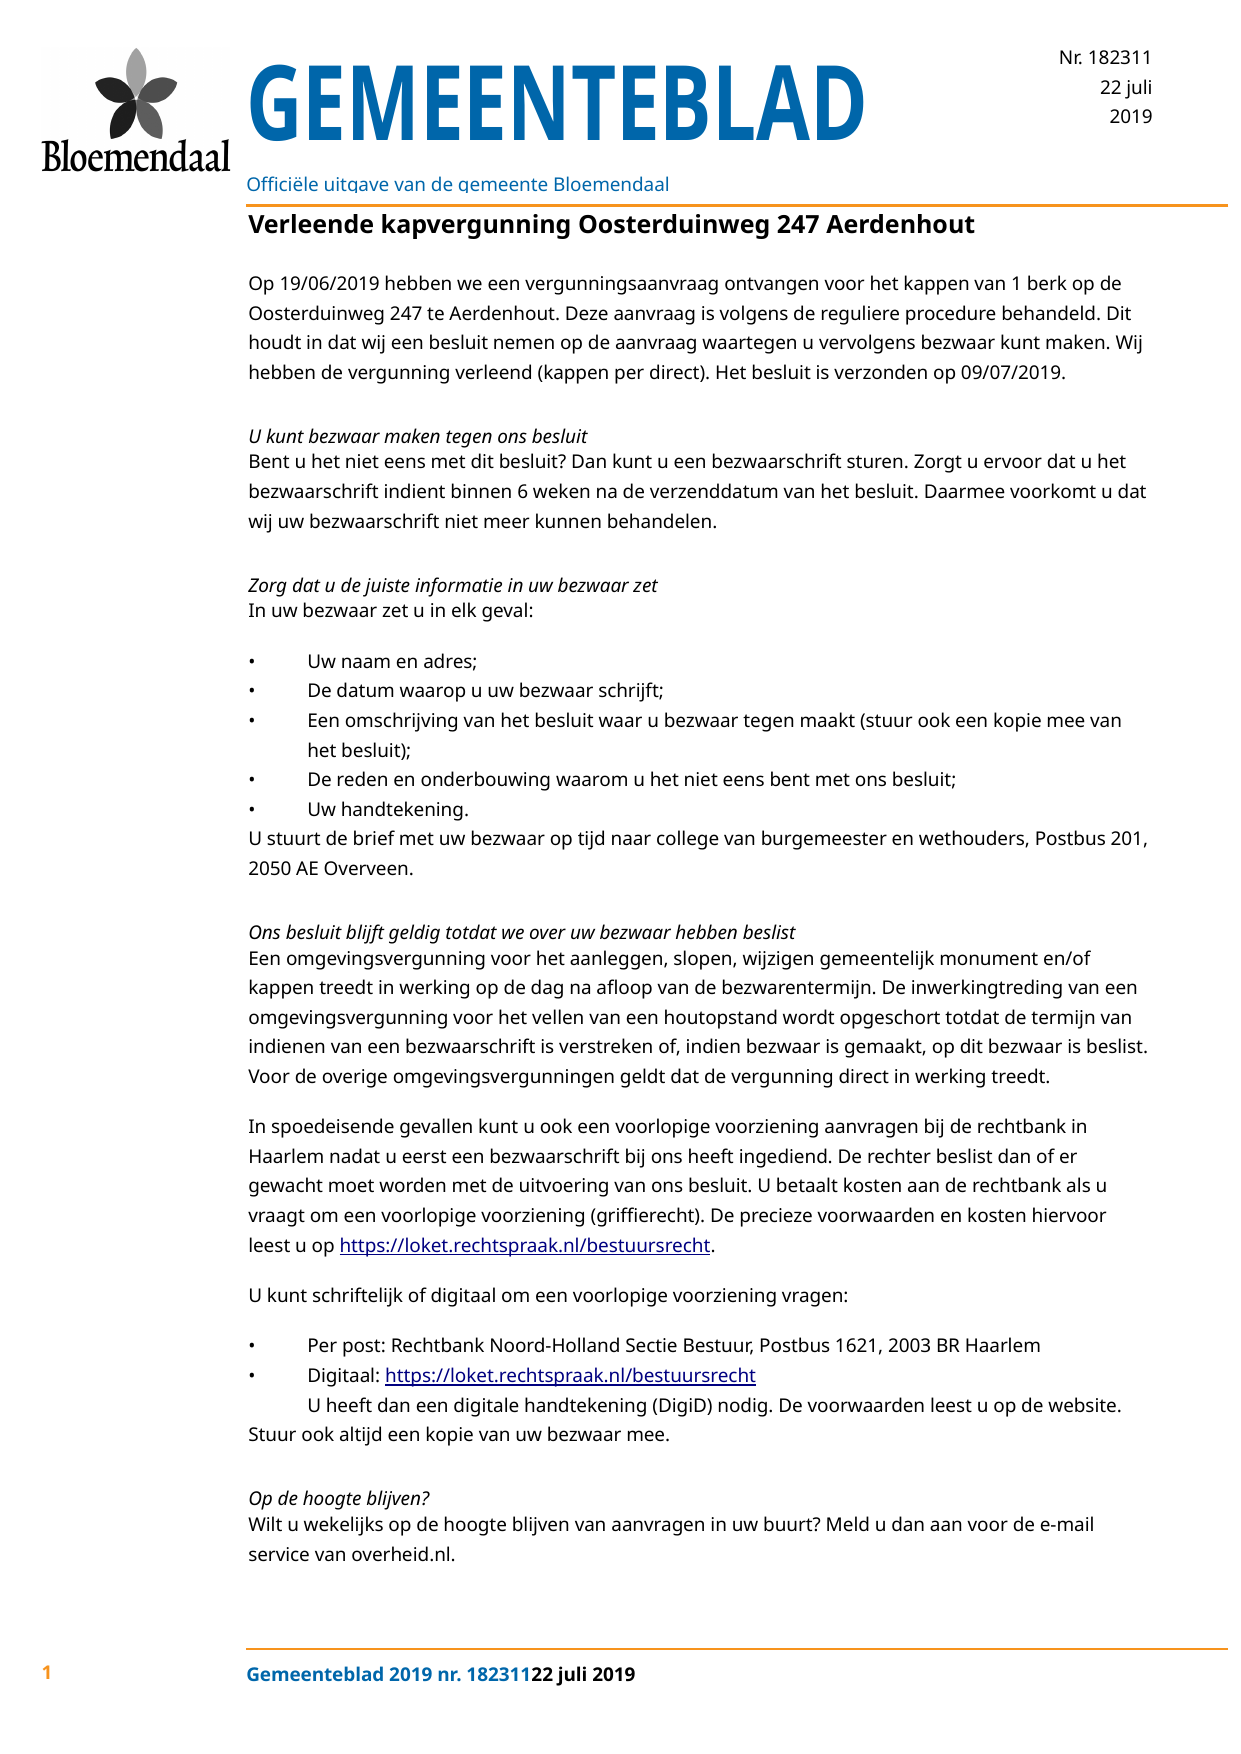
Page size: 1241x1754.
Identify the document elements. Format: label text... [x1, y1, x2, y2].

list Per post: Rechtbank Noord-Holland Sectie Bestuur, Postbus 1621, 2003 BR Haarlem [248, 1333, 1152, 1358]
list Een omschrijving van het besluit waar u bezwaar tegen maakt (stuur ook een kopie mee van het besluit); [248, 707, 1152, 762]
text Op 19/06/2019 hebben we een vergunningsaanvraag ontvangen voor het kappen van 1 berk op de Oosterduinweg 247 te Aerdenhout. Deze aanvraag is volgens de reguliere procedure behandeld. Dit houdt in dat wij een besluit nemen op de aanvraag waartegen u vervolgens bezwaar kunt maken. Wij hebben de vergunning verleend (kappen per direct). Het besluit is verzonden op 09/07/2019. [248, 270, 1152, 385]
text Een omgevingsvergunning voor het aanleggen, slopen, wijzigen gemeentelijk monument en/of kappen treedt in werking op de dag na afloop van de bezwarentermijn. De inwerkingtreding van een omgevingsvergunning voor het vellen van een houtopstand wordt opgeschort totdat de termijn van indienen van een bezwaarschrift is verstreken of, indien bezwaar is gemaakt, op dit bezwaar is beslist. Voor de overige omgevingsvergunningen geldt dat de vergunning direct in werking treedt. [248, 945, 1152, 1089]
list Digitaal: https://loket.rechtspraak.nl/bestuursrecht [248, 1362, 1152, 1388]
text U kunt schriftelijk of digitaal om een voorlopige voorziening vragen: [248, 1282, 1152, 1308]
list De reden en onderbouwing waarom u het niet eens bent met ons besluit; [248, 766, 1152, 792]
text Zorg dat u de juiste informatie in uw bezwaar zet [248, 572, 1152, 598]
list U heeft dan een digitale handtekening (DigiD) nodig. De voorwaarden leest u op de website. [248, 1392, 1152, 1418]
list Uw naam en adres; [248, 648, 1152, 674]
list De datum waarop u uw bezwaar schrijft; [248, 678, 1152, 703]
text Op de hoogte blijven? [248, 1485, 1152, 1511]
list Uw handtekening. [248, 796, 1152, 822]
text In uw bezwaar zet u in elk geval: [248, 598, 1152, 623]
text U stuurt de brief met uw bezwaar op tijd naar college van burgemeester en wethouders, Postbus 201, 2050 AE Overveen. [248, 826, 1152, 881]
text Stuur ook altijd een kopie van uw bezwaar mee. [248, 1421, 1152, 1447]
text In spoedeisende gevallen kunt u ook een voorlopige voorziening aanvragen bij de rechtbank in Haarlem nadat u eerst een bezwaarschrift bij ons heeft ingediend. De rechter beslist dan of er gewacht moet worden met de uitvoering van ons besluit. U betaalt kosten aan de rechtbank als u vraagt om een voorlopige voorziening (griffierecht). De precieze voorwaarden en kosten hiervoor leest u op https://loket.rechtspraak.nl/bestuursrecht. [248, 1113, 1152, 1258]
text Wilt u wekelijks op de hoogte blijven van aanvragen in uw buurt? Meld u dan aan voor de e-mail service van overheid.nl. [248, 1511, 1152, 1566]
picture [41, 47, 231, 172]
text Bent u het niet eens met dit besluit? Dan kunt u een bezwaarschrift sturen. Zorgt u ervoor dat u het bezwaarschrift indient binnen 6 weken na de verzenddatum van het besluit. Daarmee voorkomt u dat wij uw bezwaarschrift niet meer kunnen behandelen. [248, 449, 1152, 534]
text Ons besluit blijft geldig totdat we over uw bezwaar hebben beslist [248, 919, 1152, 945]
text U kunt bezwaar maken tegen ons besluit [248, 423, 1152, 449]
text Verleende kapvergunning Oosterduinweg 247 Aerdenhout [248, 207, 1152, 241]
